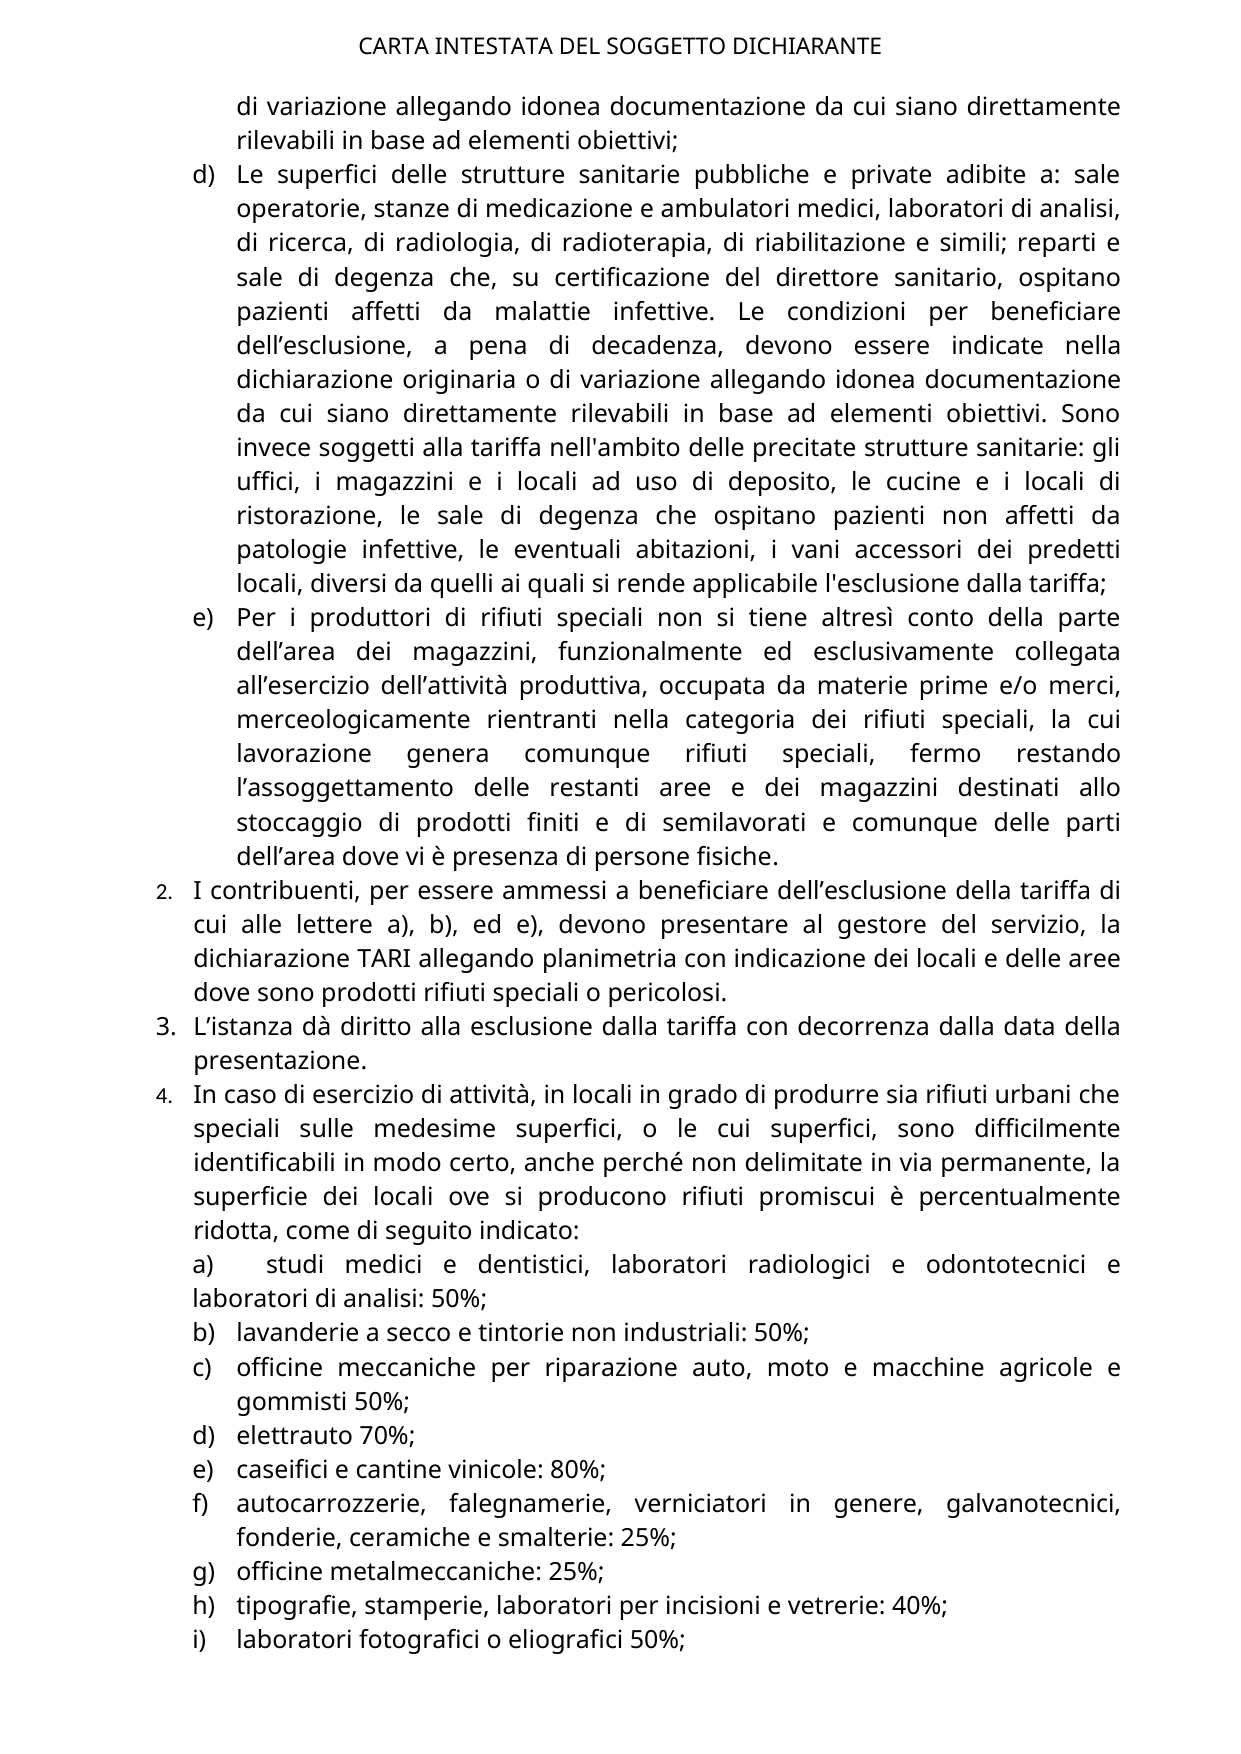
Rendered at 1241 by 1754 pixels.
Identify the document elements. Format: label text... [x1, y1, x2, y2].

text c) officine meccaniche per riparazione auto, moto e macchine agricole e gommisti 50%; [192, 1349, 1122, 1417]
text d) Le superfici delle strutture sanitarie pubbliche e private adibite a: sale operatorie, stanze di medicazione e ambulatori medici, laboratori di analisi, di ricerca, di radiologia, di radioterapia, di riabilitazione e simili; reparti e sale di degenza che, su certificazione del direttore sanitario, ospitano pazienti affetti da malattie infettive. Le condizioni per beneficiare dell’esclusione, a pena di decadenza, devono essere indicate nella dichiarazione originaria o di variazione allegando idonea documentazione da cui siano direttamente rilevabili in base ad elementi obiettivi. Sono invece soggetti alla tariffa nell'ambito delle precitate strutture sanitarie: gli uffici, i magazzini e i locali ad uso di deposito, le cucine e i locali di ristorazione, le sale di degenza che ospitano pazienti non affetti da patologie infettive, le eventuali abitazioni, i vani accessori dei predetti locali, diversi da quelli ai quali si rende applicabile l'esclusione dalla tariffa; [192, 157, 1122, 600]
text di variazione allegando idonea documentazione da cui siano direttamente rilevabili in base ad elementi obiettivi; [192, 89, 1122, 157]
text e) Per i produttori di rifiuti speciali non si tiene altresì conto della parte dell’area dei magazzini, funzionalmente ed esclusivamente collegata all’esercizio dell’attività produttiva, occupata da materie prime e/o merci, merceologicamente rientranti nella categoria dei rifiuti speciali, la cui lavorazione genera comunque rifiuti speciali, fermo restando l’assoggettamento delle restanti aree e dei magazzini destinati allo stoccaggio di prodotti finiti e di semilavorati e comunque delle parti dell’area dove vi è presenza di persone fisiche. [192, 600, 1122, 872]
text i) laboratori fotografici o eliografici 50%; [192, 1622, 1122, 1656]
text g) officine metalmeccaniche: 25%; [192, 1553, 1122, 1588]
text e) caseifici e cantine vinicole: 80%; [192, 1451, 1122, 1485]
list In caso di esercizio di attività, in locali in grado di produrre sia rifiuti urbani che speciali sulle medesime superfici, o le cui superfici, sono difficilmente identificabili in modo certo, anche perché non delimitate in via permanente, la superficie dei locali ove si producono rifiuti promiscui è percentualmente ridotta, come di seguito indicato: [156, 1077, 1122, 1247]
text a) studi medici e dentistici, laboratori radiologici e odontotecnici e laboratori di analisi: 50%; [192, 1247, 1122, 1315]
text h) tipografie, stamperie, laboratori per incisioni e vetrerie: 40%; [192, 1588, 1122, 1622]
list I contribuenti, per essere ammessi a beneficiare dell’esclusione della tariffa di cui alle lettere a), b), ed e), devono presentare al gestore del servizio, la dichiarazione TARI allegando planimetria con indicazione dei locali e delle aree dove sono prodotti rifiuti speciali o pericolosi. [156, 872, 1122, 1008]
list L’istanza dà diritto alla esclusione dalla tariffa con decorrenza dalla data della presentazione. [156, 1008, 1122, 1077]
text f) autocarrozzerie, falegnamerie, verniciatori in genere, galvanotecnici, fonderie, ceramiche e smalterie: 25%; [192, 1485, 1122, 1553]
text b) lavanderie a secco e tintorie non industriali: 50%; [192, 1315, 1122, 1349]
text d) elettrauto 70%; [192, 1417, 1122, 1451]
